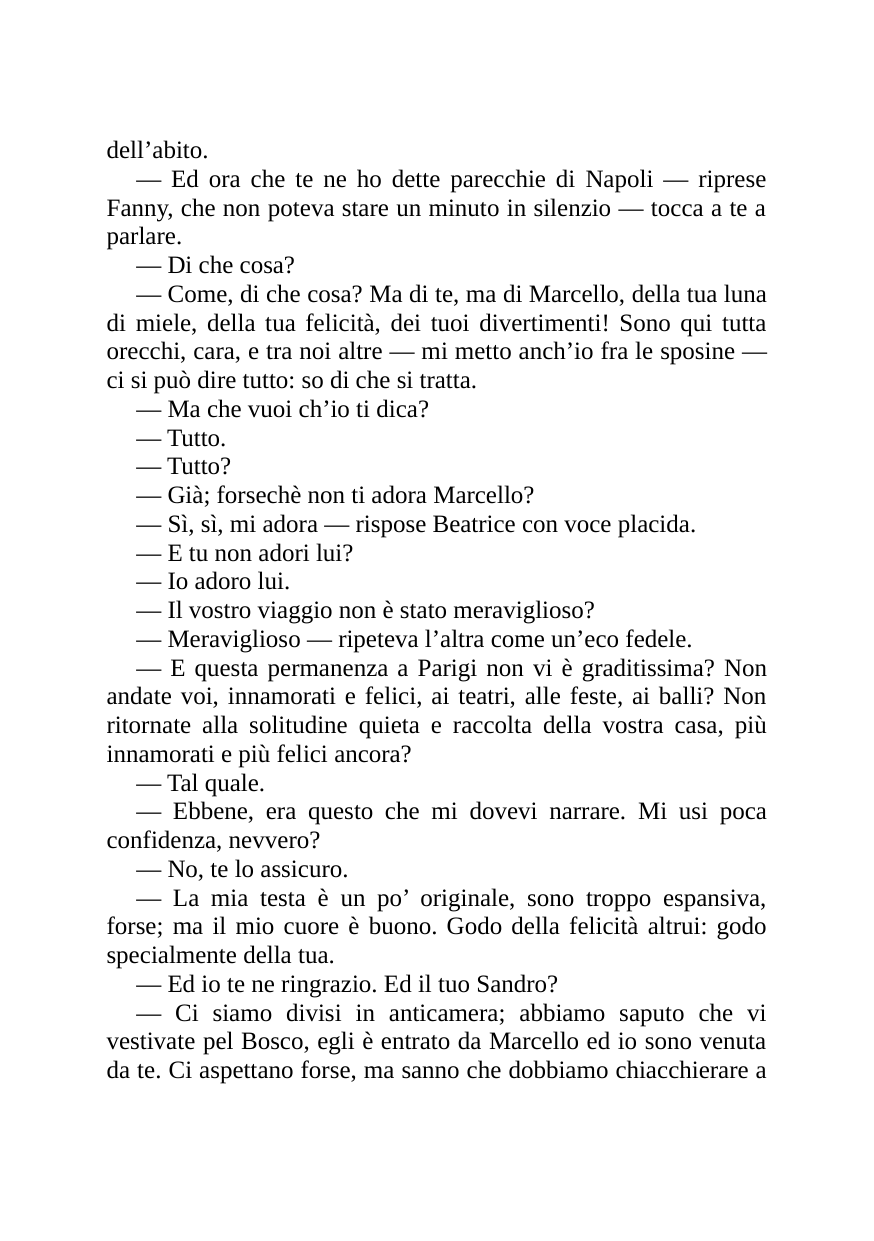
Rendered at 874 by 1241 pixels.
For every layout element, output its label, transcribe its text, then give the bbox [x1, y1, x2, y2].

text — No, te lo assicuro. [106, 854, 768, 883]
text — Ma che vuoi ch’io ti dica? [106, 394, 768, 423]
text — Tutto? [106, 451, 768, 480]
text — Ci siamo divisi in anticamera; abbiamo saputo che vi vestivate pel Bosco, egli è entrato da Marcello ed io sono venuta da te. Ci aspettano forse, ma sanno che dobbiamo chiacchierare a [106, 998, 768, 1084]
text — Ed io te ne ringrazio. Ed il tuo Sandro? [106, 969, 768, 998]
text dell’abito. [106, 135, 768, 164]
text — Sì, sì, mi adora — rispose Beatrice con voce placida. [106, 509, 768, 538]
text — Già; forsechè non ti adora Marcello? [106, 480, 768, 509]
text — Il vostro viaggio non è stato meraviglioso? [106, 595, 768, 624]
text — Tal quale. [106, 768, 768, 796]
text — Come, di che cosa? Ma di te, ma di Marcello, della tua luna di miele, della tua felicità, dei tuoi divertimenti! Sono qui tutta orecchi, cara, e tra noi altre — mi metto anch’io fra le sposine — ci si può dire tutto: so di che si tratta. [106, 279, 768, 394]
text — Ebbene, era questo che mi dovevi narrare. Mi usi poca confidenza, nevvero? [106, 796, 768, 854]
text — E tu non adori lui? [106, 538, 768, 566]
text — E questa permanenza a Parigi non vi è graditissima? Non andate voi, innamorati e felici, ai teatri, alle feste, ai balli? Non ritornate alla solitudine quieta e raccolta della vostra casa, più innamorati e più felici ancora? [106, 653, 768, 768]
text — Meraviglioso — ripeteva l’altra come un’eco fedele. [106, 624, 768, 653]
text — Io adoro lui. [106, 566, 768, 595]
text — Tutto. [106, 423, 768, 451]
text — Ed ora che te ne ho dette parecchie di Napoli — riprese Fanny, che non poteva stare un minuto in silenzio — tocca a te a parlare. [106, 164, 768, 250]
text — Di che cosa? [106, 250, 768, 279]
text — La mia testa è un po’ originale, sono troppo espansiva, forse; ma il mio cuore è buono. Godo della felicità altrui: godo specialmente della tua. [106, 883, 768, 969]
